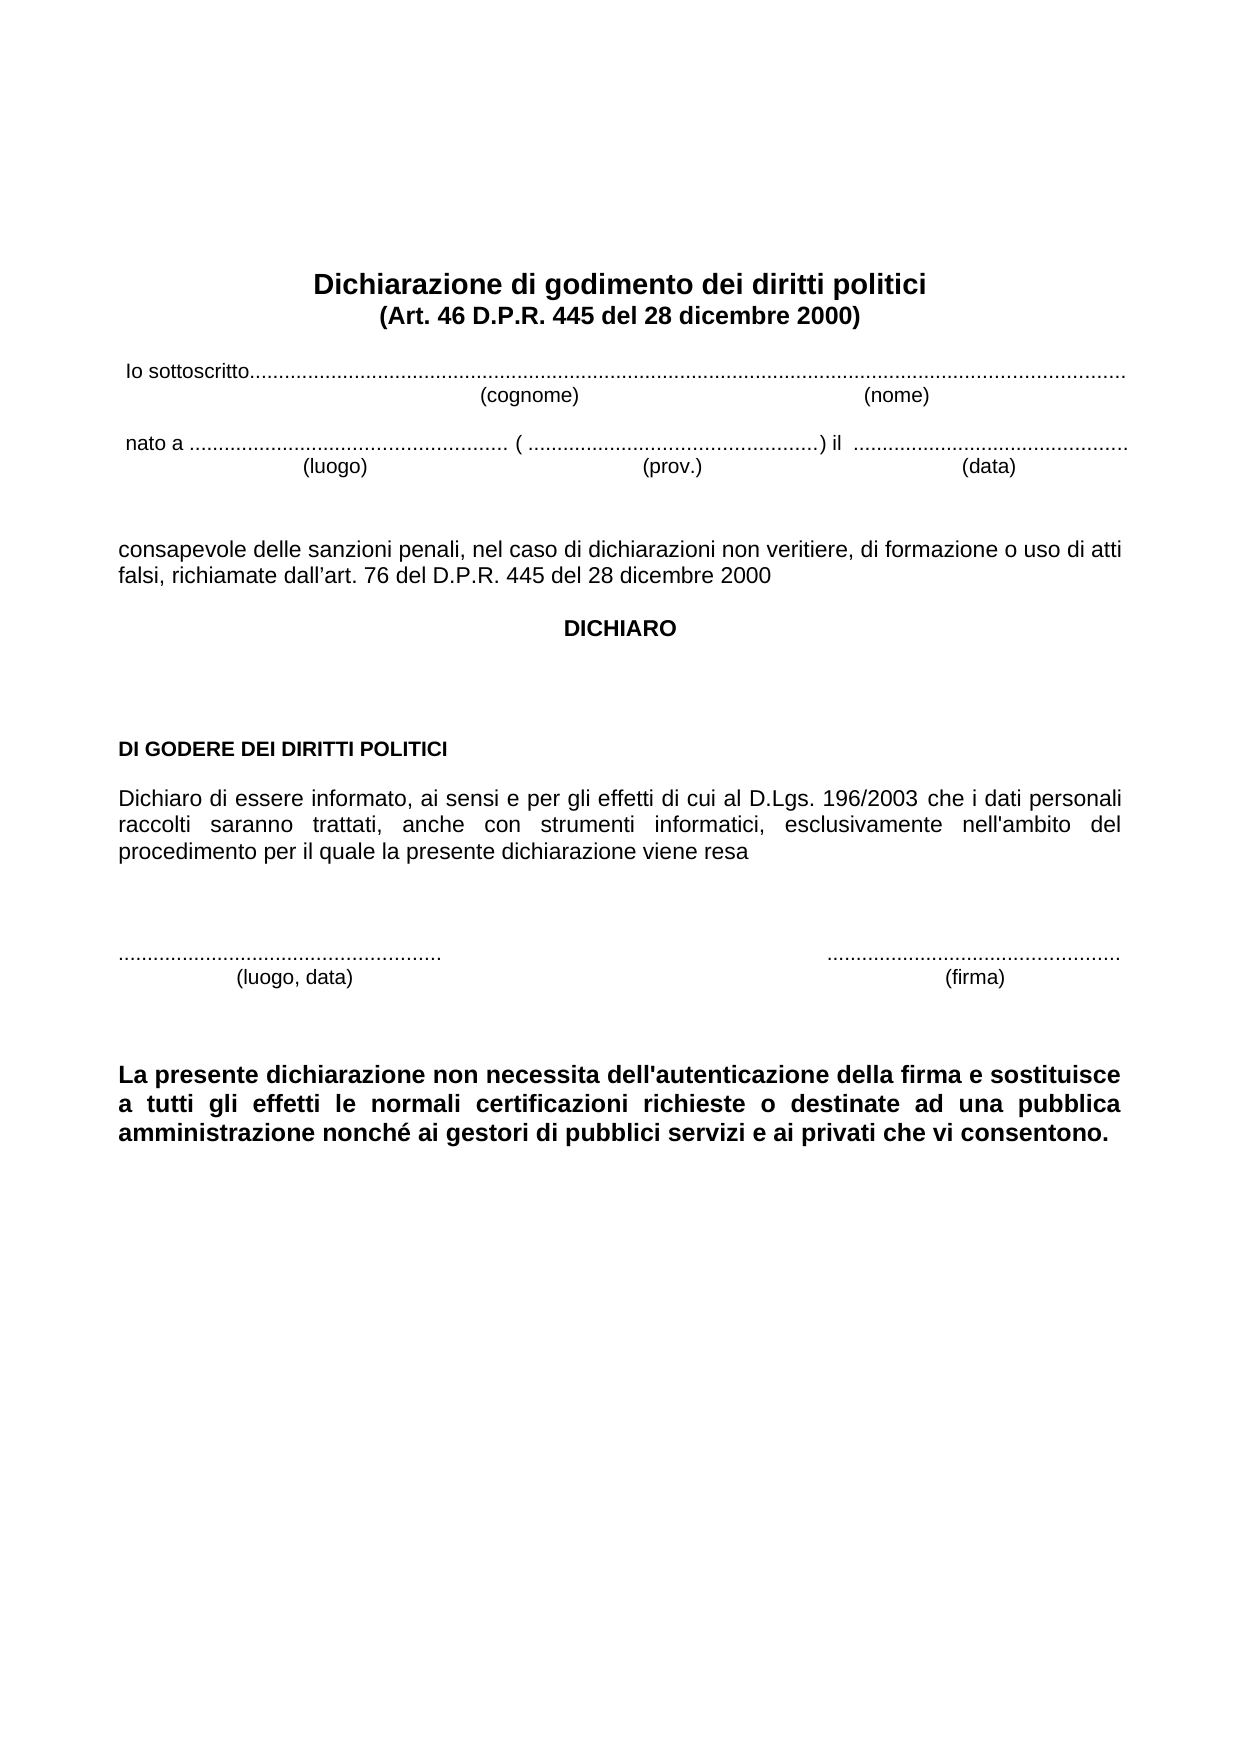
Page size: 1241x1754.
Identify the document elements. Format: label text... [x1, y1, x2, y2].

text DI GODERE DEI DIRITTI POLITICI [118, 737, 1122, 761]
text Dichiarazione di godimento dei diritti politici [118, 267, 1122, 301]
subtitle DICHIARO [118, 615, 1122, 641]
text Dichiaro di essere informato, ai sensi e per gli effetti di cui al D.Lgs. 196/2003 che i dati personali raccolti saranno trattati, anche con strumenti informatici, esclusivamente nell'ambito del procedimento per il quale la presente dichiarazione viene resa [118, 785, 1122, 864]
table_header Io sottoscritto (cognome) (nome) [118, 359, 1137, 406]
text (luogo, data) (firma) [118, 964, 1122, 988]
text consapevole delle sanzioni penali, nel caso di dichiarazioni non veritiere, di formazione o uso di atti falsi, richiamate dall’art. 76 del D.P.R. 445 del 28 dicembre 2000 [118, 536, 1122, 588]
text (Art. 46 D.P.R. 445 del 28 dicembre 2000) [118, 301, 1122, 330]
table_cell nato a ( ) il (luogo) (prov.) (data) [118, 406, 1137, 478]
text La presente dichiarazione non necessita dell'autenticazione della firma e sostituisce a tutti gli effetti le normali certificazioni richieste o destinate ad una pubblica amministrazione nonché ai gestori di pubblici servizi e ai privati che vi consentono. [118, 1060, 1122, 1147]
